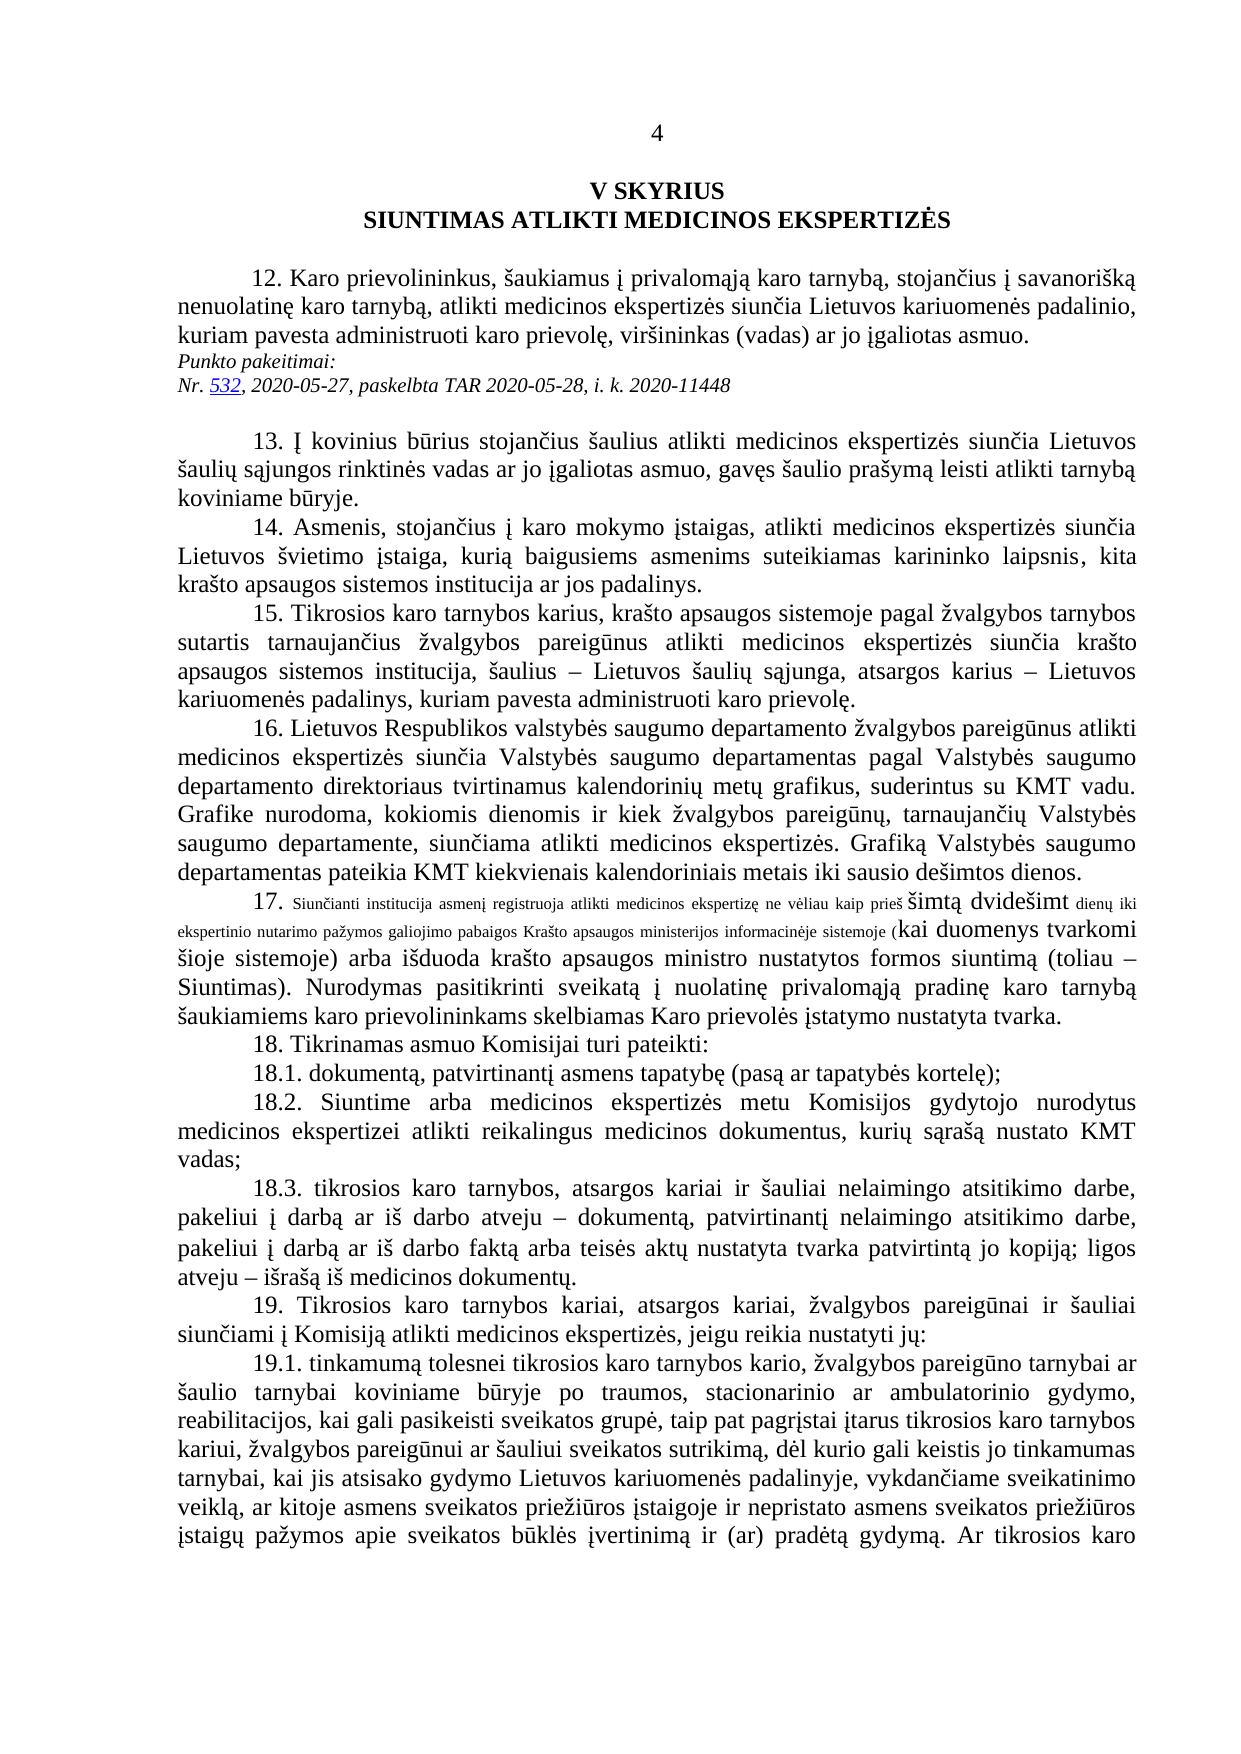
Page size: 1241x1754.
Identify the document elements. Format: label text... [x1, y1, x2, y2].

text 16. Lietuvos Respublikos valstybės saugumo departamento žvalgybos pareigūnus atlikti medicinos ekspertizės siunčia Valstybės saugumo departamentas pagal Valstybės saugumo departamento direktoriaus tvirtinamus kalendorinių metų grafikus, suderintus su KMT vadu. Grafike nurodoma, kokiomis dienomis ir kiek žvalgybos pareigūnų, tarnaujančių Valstybės saugumo departamente, siunčiama atlikti medicinos ekspertizės. Grafiką Valstybės saugumo departamentas pateikia KMT kiekvienais kalendoriniais metais iki sausio dešimtos dienos. [177, 713, 1137, 886]
text 19. Tikrosios karo tarnybos kariai, atsargos kariai, žvalgybos pareigūnai ir šauliai siunčiami į Komisiją atlikti medicinos ekspertizės, jeigu reikia nustatyti jų: [177, 1291, 1137, 1348]
text 19.1. tinkamumą tolesnei tikrosios karo tarnybos kario, žvalgybos pareigūno tarnybai ar šaulio tarnybai koviniame būryje po traumos, stacionarinio ar ambulatorinio gydymo, reabilitacijos, kai gali pasikeisti sveikatos grupė, taip pat pagrįstai įtarus tikrosios karo tarnybos kariui, žvalgybos pareigūnui ar šauliui sveikatos sutrikimą, dėl kurio gali keistis jo tinkamumas tarnybai, kai jis atsisako gydymo Lietuvos kariuomenės padalinyje, vykdančiame sveikatinimo veiklą, ar kitoje asmens sveikatos priežiūros įstaigoje ir nepristato asmens sveikatos priežiūros įstaigų pažymos apie sveikatos būklės įvertinimą ir (ar) pradėtą gydymą. Ar tikrosios karo [177, 1348, 1137, 1549]
text SIUNTIMAS ATLIKTI MEDICINOS EKSPERTIZĖS [177, 205, 1137, 234]
text 17. Siunčianti institucija asmenį registruoja atlikti medicinos ekspertizę ne vėliau kaip prieš šimtą dvidešimt dienų iki ekspertinio nutarimo pažymos galiojimo pabaigos Krašto apsaugos ministerijos informacinėje sistemoje (kai duomenys tvarkomi šioje sistemoje) arba išduoda krašto apsaugos ministro nustatytos formos siuntimą (toliau – Siuntimas). Nurodymas pasitikrinti sveikatą į nuolatinę privalomąją pradinę karo tarnybą šaukiamiems karo prievolininkams skelbiamas Karo prievolės įstatymo nustatyta tvarka. [177, 886, 1137, 1029]
text 18.3. tikrosios karo tarnybos, atsargos kariai ir šauliai nelaimingo atsitikimo darbe, pakeliui į darbą ar iš darbo atveju – dokumentą, patvirtinantį nelaimingo atsitikimo darbe, pakeliui į darbą ar iš darbo faktą arba teisės aktų nustatyta tvarka patvirtintą jo kopiją; ligos atveju – išrašą iš medicinos dokumentų. [177, 1173, 1137, 1291]
text Nr. 532, 2020-05-27, paskelbta TAR 2020-05-28, i. k. 2020-11448 [177, 373, 1137, 397]
text 14. Asmenis, stojančius į karo mokymo įstaigas, atlikti medicinos ekspertizės siunčia Lietuvos švietimo įstaiga, kurią baigusiems asmenims suteikiamas karininko laipsnis, kita krašto apsaugos sistemos institucija ar jos padalinys. [177, 512, 1137, 598]
text 18.2. Siuntime arba medicinos ekspertizės metu Komisijos gydytojo nurodytus medicinos ekspertizei atlikti reikalingus medicinos dokumentus, kurių sąrašą nustato KMT vadas; [177, 1087, 1137, 1173]
text 12. Karo prievolininkus, šaukiamus į privalomąją karo tarnybą, stojančius į savanorišką nenuolatinę karo tarnybą, atlikti medicinos ekspertizės siunčia Lietuvos kariuomenės padalinio, kuriam pavesta administruoti karo prievolę, viršininkas (vadas) ar jo įgaliotas asmuo. [177, 263, 1137, 349]
text 18.1. dokumentą, patvirtinantį asmens tapatybę (pasą ar tapatybės kortelę); [177, 1058, 1137, 1087]
text V SKYRIUS [177, 176, 1137, 205]
text 13. Į kovinius būrius stojančius šaulius atlikti medicinos ekspertizės siunčia Lietuvos šaulių sąjungos rinktinės vadas ar jo įgaliotas asmuo, gavęs šaulio prašymą leisti atlikti tarnybą koviniame būryje. [177, 426, 1137, 512]
text Punkto pakeitimai: [177, 349, 1137, 373]
text 18. Tikrinamas asmuo Komisijai turi pateikti: [177, 1029, 1137, 1058]
text 15. Tikrosios karo tarnybos karius, krašto apsaugos sistemoje pagal žvalgybos tarnybos sutartis tarnaujančius žvalgybos pareigūnus atlikti medicinos ekspertizės siunčia krašto apsaugos sistemos institucija, šaulius – Lietuvos šaulių sąjunga, atsargos karius – Lietuvos kariuomenės padalinys, kuriam pavesta administruoti karo prievolę. [177, 598, 1137, 713]
